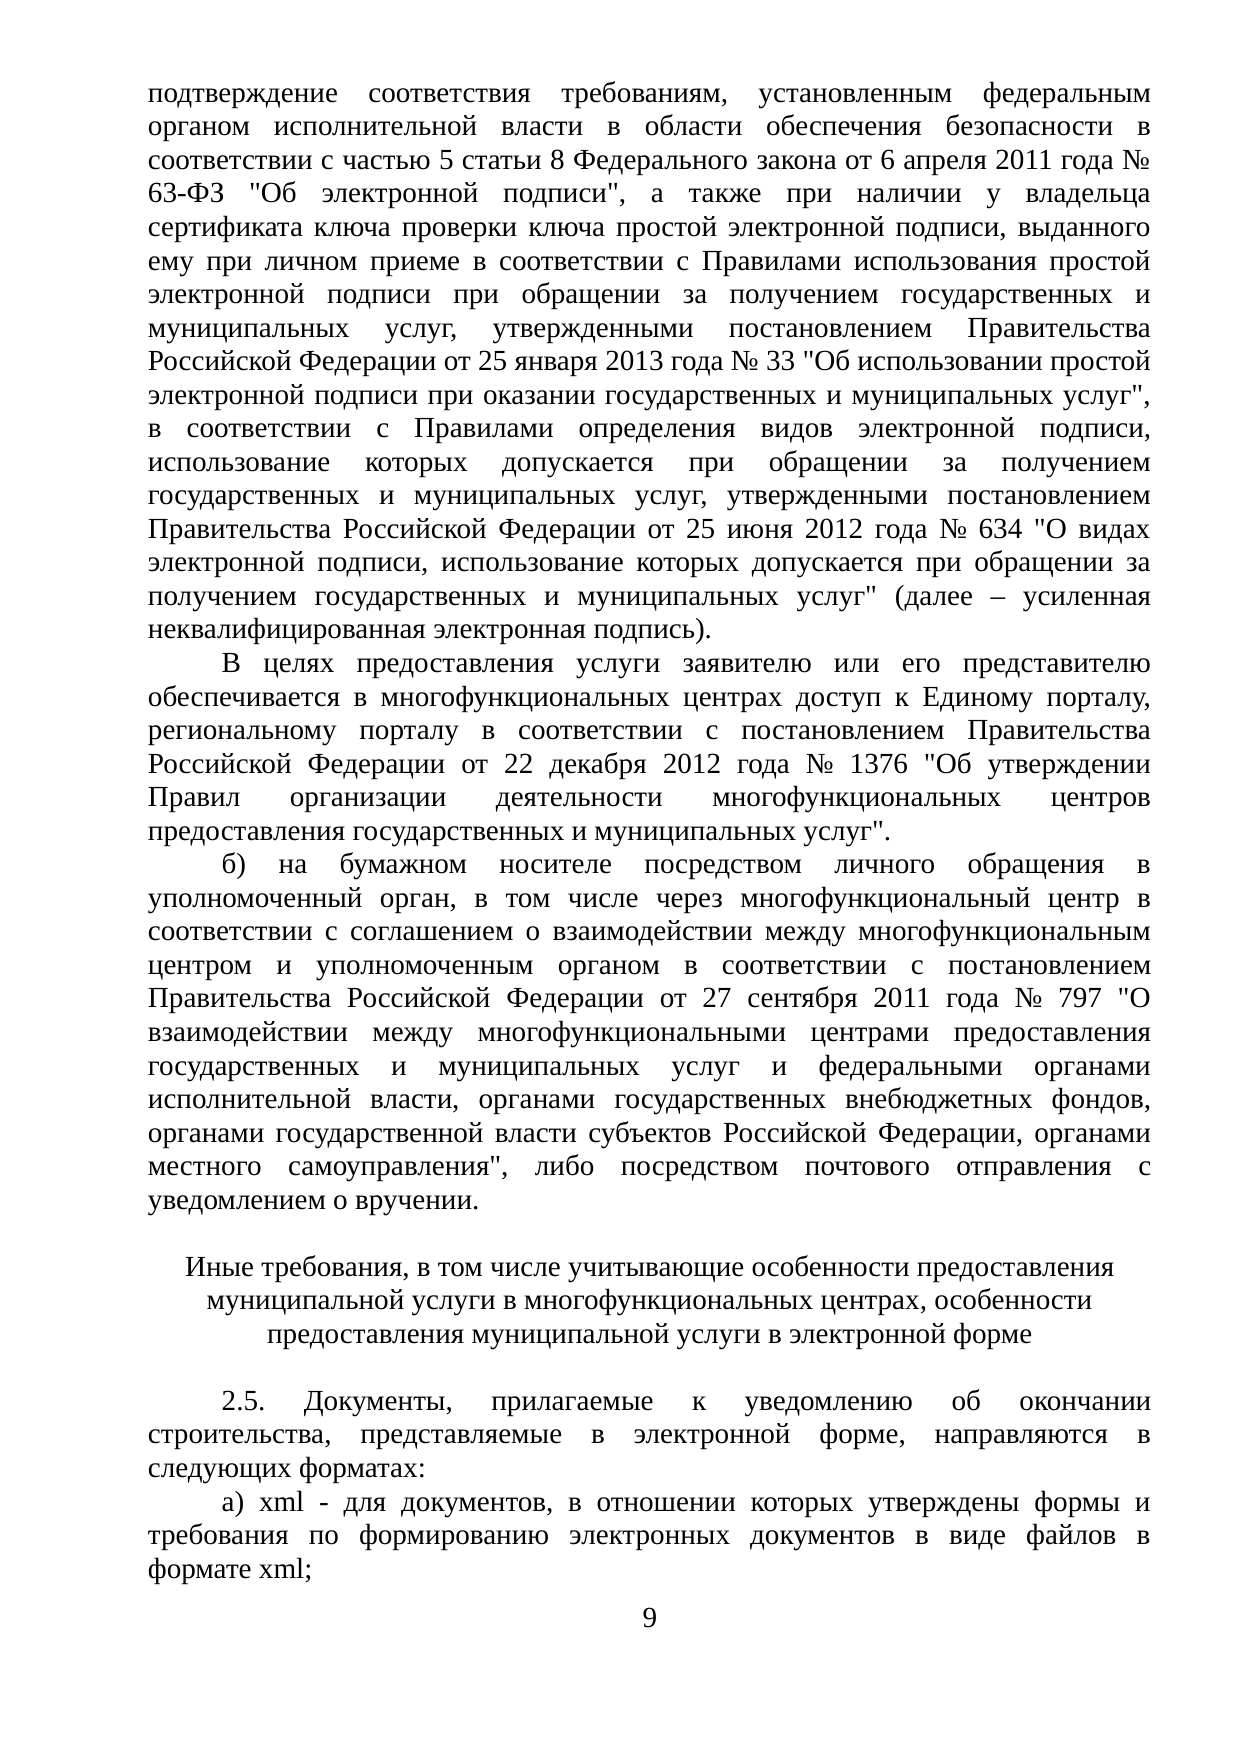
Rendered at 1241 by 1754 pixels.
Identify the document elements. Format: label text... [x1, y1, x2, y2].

text б) на бумажном носителе посредством личного обращения в уполномоченный орган, в том числе через многофункциональный центр в соответствии с соглашением о взаимодействии между многофункциональным центром и уполномоченным органом в соответствии с постановлением Правительства Российской Федерации от 27 сентября 2011 года № 797 "О взаимодействии между многофункциональными центрами предоставления государственных и муниципальных услуг и федеральными органами исполнительной власти, органами государственных внебюджетных фондов, органами государственной власти субъектов Российской Федерации, органами местного самоуправления", либо посредством почтового отправления с уведомлением о вручении. [148, 846, 1152, 1215]
text подтверждение соответствия требованиям, установленным федеральным органом исполнительной власти в области обеспечения безопасности в соответствии с частью 5 статьи 8 Федерального закона от 6 апреля 2011 года № 63-ФЗ "Об электронной подписи", а также при наличии у владельца сертификата ключа проверки ключа простой электронной подписи, выданного ему при личном приеме в соответствии с Правилами использования простой электронной подписи при обращении за получением государственных и муниципальных услуг, утвержденными постановлением Правительства Российской Федерации от 25 января 2013 года № 33 "Об использовании простой электронной подписи при оказании государственных и муниципальных услуг", в соответствии с Правилами определения видов электронной подписи, использование которых допускается при обращении за получением государственных и муниципальных услуг, утвержденными постановлением Правительства Российской Федерации от 25 июня 2012 года № 634 "О видах электронной подписи, использование которых допускается при обращении за получением государственных и муниципальных услуг" (далее – усиленная неквалифицированная электронная подпись). [148, 75, 1152, 645]
text В целях предоставления услуги заявителю или его представителю обеспечивается в многофункциональных центрах доступ к Единому порталу, региональному порталу в соответствии с постановлением Правительства Российской Федерации от 22 декабря 2012 года № 1376 "Об утверждении Правил организации деятельности многофункциональных центров предоставления государственных и муниципальных услуг". [148, 645, 1152, 846]
text Иные требования, в том числе учитывающие особенности предоставления муниципальной услуги в многофункциональных центрах, особенности предоставления муниципальной услуги в электронной форме [148, 1249, 1152, 1349]
text 2.5. Документы, прилагаемые к уведомлению об окончании строительства, представляемые в электронной форме, направляются в следующих форматах: [148, 1383, 1152, 1484]
text а) xml - для документов, в отношении которых утверждены формы и требования по формированию электронных документов в виде файлов в формате xml; [148, 1484, 1152, 1584]
